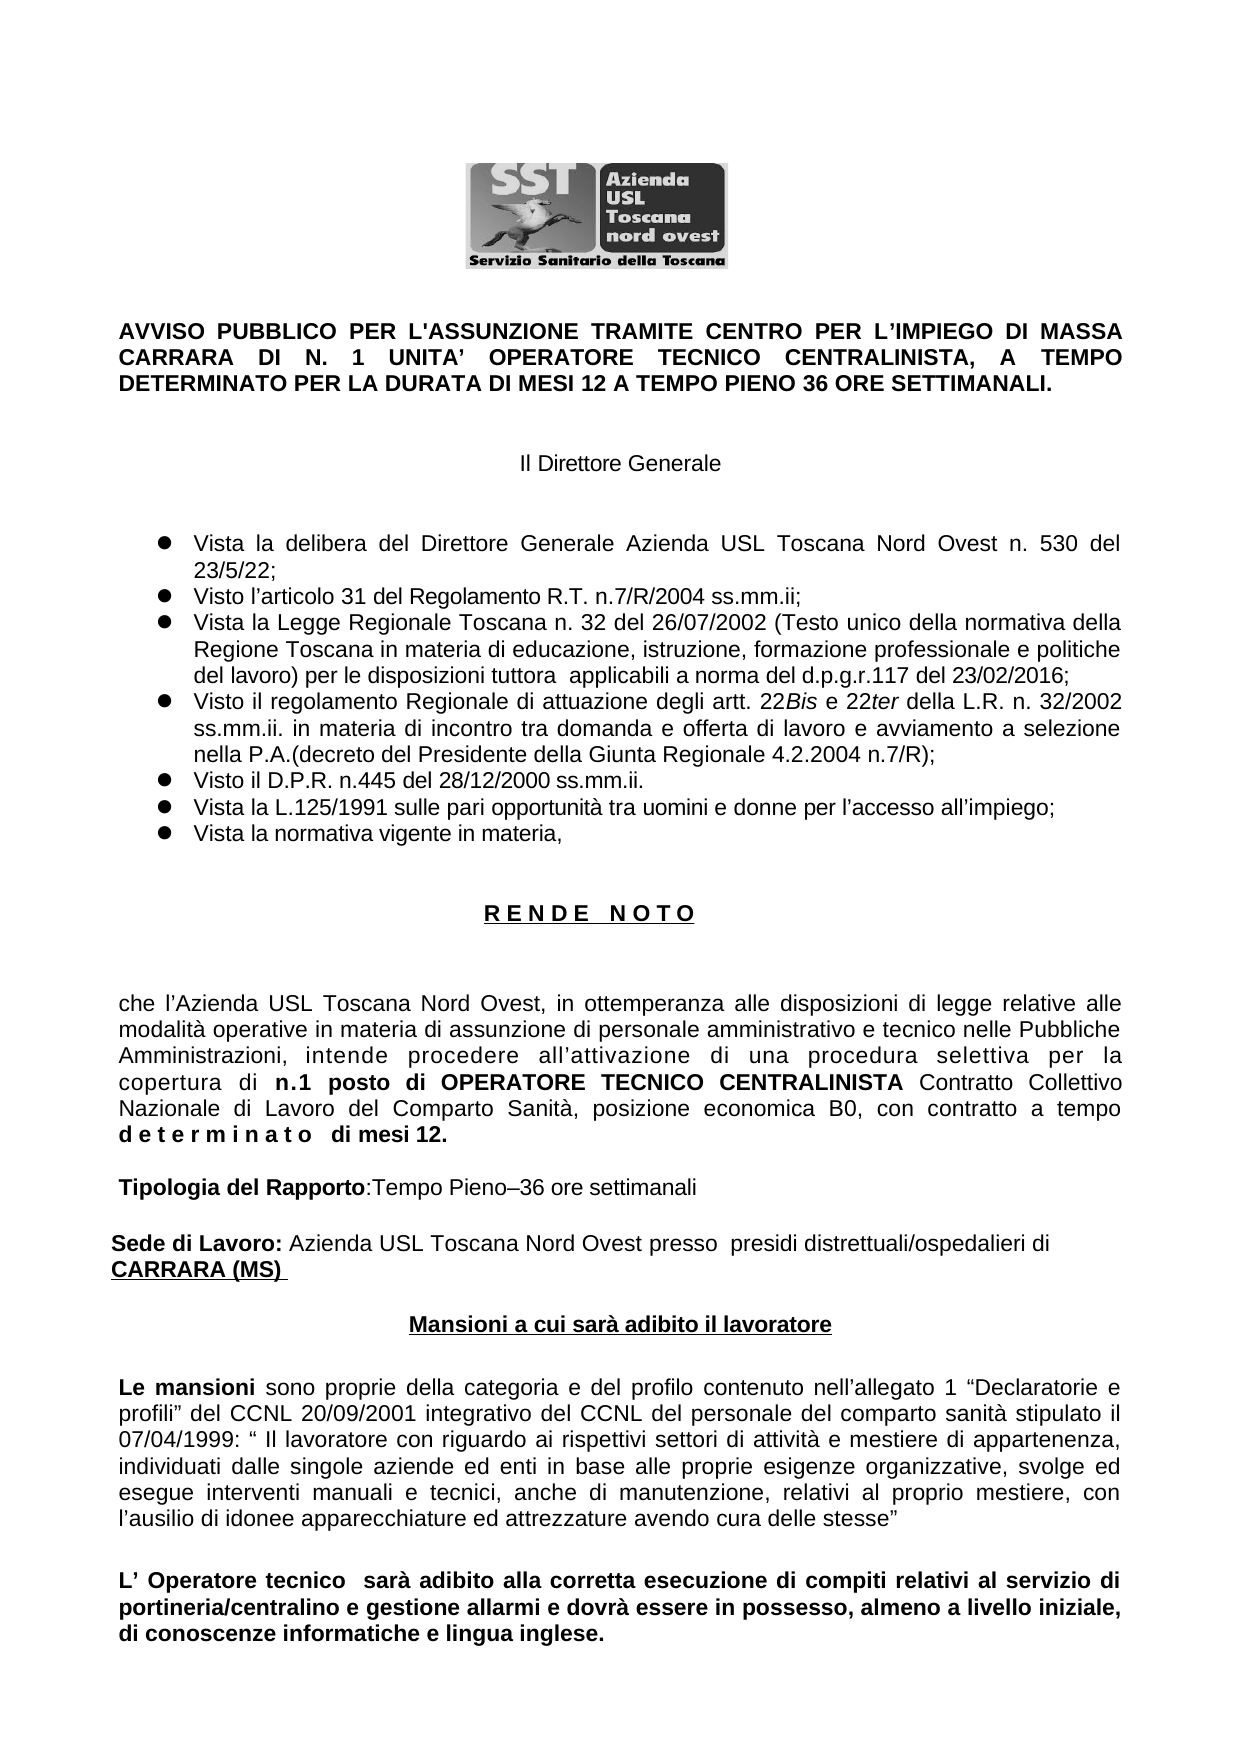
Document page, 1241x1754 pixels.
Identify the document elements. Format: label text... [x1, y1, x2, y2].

list Vista la L.125/1991 sulle pari opportunità tra uomini e donne per l’accesso all’impiego; [156, 794, 1165, 820]
list Vista la normativa vigente in materia, [156, 820, 1165, 846]
list Visto il regolamento Regionale di attuazione degli artt. 22Bis e 22ter della L.R. n. 32/2002 ss.mm.ii. in materia di incontro tra domanda e offerta di lavoro e avviamento a selezione nella P.A.(decreto del Presidente della Giunta Regionale 4.2.2004 n.7/R); [156, 688, 1122, 767]
text Tipologia del Rapporto:Tempo Pieno–36 ore settimanali [118, 1174, 1165, 1200]
text che l’Azienda USL Toscana Nord Ovest, in ottemperanza alle disposizioni di legge relative alle modalità operative in materia di assunzione di personale amministrativo e tecnico nelle Pubbliche Amministrazioni, intende procedere all’attivazione di una procedura selettiva per la copertura di n.1 posto di OPERATORE TECNICO CENTRALINISTA Contratto Collettivo Nazionale di Lavoro del Comparto Sanità, posizione economica B0, con contratto a tempo determinato di mesi 12. [118, 989, 1122, 1148]
list Vista la Legge Regionale Toscana n. 32 del 26/07/2002 (Testo unico della normativa della Regione Toscana in materia di educazione, istruzione, formazione professionale e politiche del lavoro) per le disposizioni tuttora applicabili a norma del d.p.g.r.117 del 23/02/2016; [156, 609, 1122, 688]
subtitle Mansioni a cui sarà adibito il lavoratore [81, 1311, 1159, 1338]
text Sede di Lavoro: Azienda USL Toscana Nord Ovest presso presidi distrettuali/ospedalieri di CARRARA (MS) [111, 1229, 1165, 1282]
list Visto l’articolo 31 del Regolamento R.T. n.7/R/2004 ss.mm.ii; [156, 583, 1165, 609]
text Il Direttore Generale [81, 450, 1159, 477]
list Vista la delibera del Direttore Generale Azienda USL Toscana Nord Ovest n. 530 del 23/5/22; [156, 530, 1121, 583]
list Visto il D.P.R. n.445 del 28/12/2000 ss.mm.ii. [156, 767, 1165, 794]
text AVVISO PUBBLICO PER L'ASSUNZIONE TRAMITE CENTRO PER L’IMPIEGO DI MASSA CARRARA DI N. 1 UNITA’ OPERATORE TECNICO CENTRALINISTA, A TEMPO DETERMINATO PER LA DURATA DI MESI 12 A TEMPO PIENO 36 ORE SETTIMANALI. [118, 318, 1123, 397]
text Le mansioni sono proprie della categoria e del profilo contenuto nell’allegato 1 “Declaratorie e profili” del CCNL 20/09/2001 integrativo del CCNL del personale del comparto sanità stipulato il 07/04/1999: “ Il lavoratore con riguardo ai rispettivi settori di attività e mestiere di appartenenza, individuati dalle singole aziende ed enti in base alle proprie esigenze organizzative, svolge ed esegue interventi manuali e tecnici, anche di manutenzione, relativi al proprio mestiere, con l’ausilio di idonee apparecchiature ed attrezzature avendo cura delle stesse” [118, 1374, 1122, 1532]
text R E N D E N O T O [81, 900, 1097, 926]
text L’ Operatore tecnico sarà adibito alla corretta esecuzione di compiti relativi al servizio di portineria/centralino e gestione allarmi e dovrà essere in possesso, almeno a livello iniziale, di conoscenze informatiche e lingua inglese. [118, 1567, 1122, 1647]
picture [465, 163, 729, 269]
